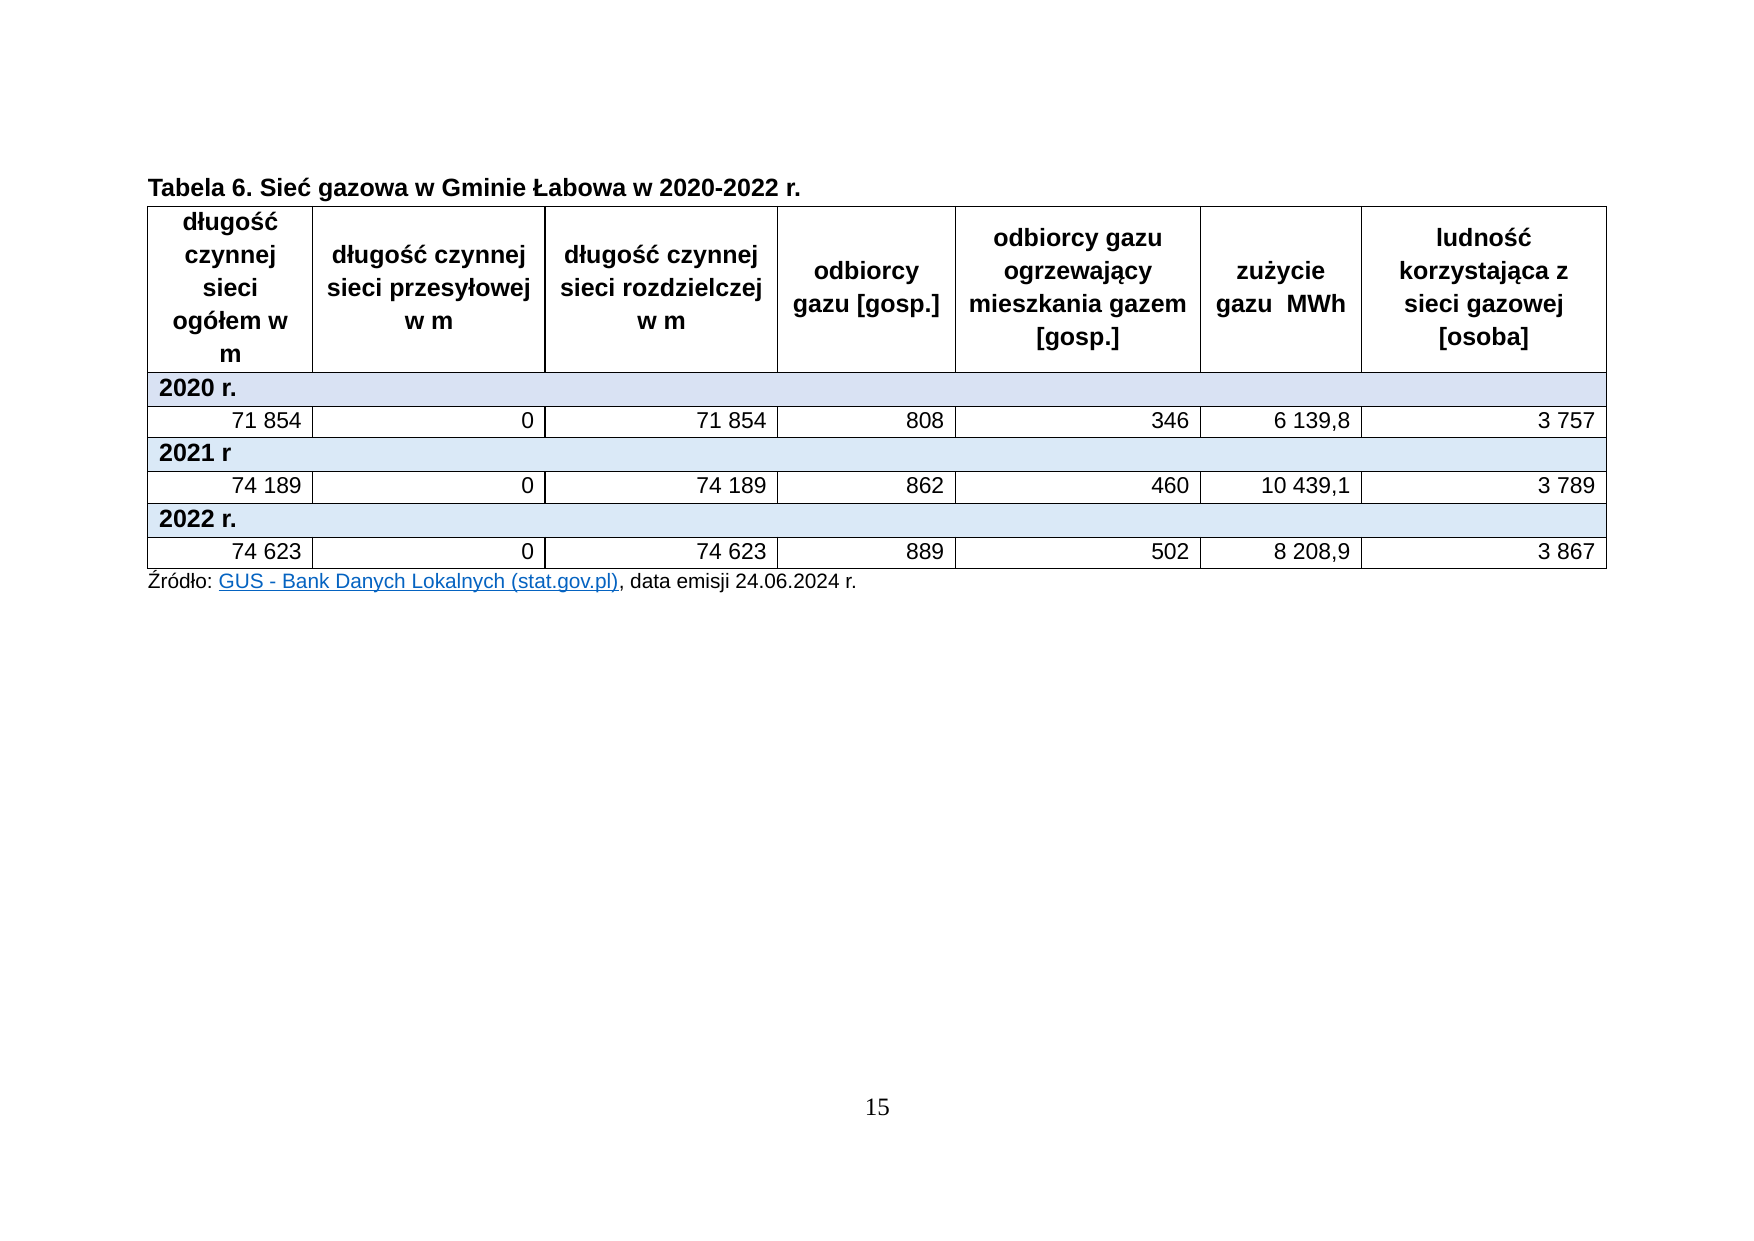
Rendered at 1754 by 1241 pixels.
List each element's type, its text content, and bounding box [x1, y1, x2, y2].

table_cell 74 623 [546, 538, 777, 568]
table_cell 0 [313, 538, 544, 568]
text Tabela 6. Sieć gazowa w Gminie Łabowa w 2020-2022 r. [148, 173, 1606, 201]
table_header długość czynnej sieci przesyłowej w m [313, 207, 544, 372]
table_cell 2021 r [148, 438, 1606, 471]
table_cell 74 189 [546, 472, 777, 502]
table_cell 10 439,1 [1201, 472, 1361, 502]
table_cell 889 [778, 538, 955, 568]
table_cell 862 [778, 472, 955, 502]
table_header odbiorcy gazu ogrzewający mieszkania gazem [gosp.] [956, 207, 1200, 372]
table_cell 0 [313, 407, 544, 437]
table_cell 8 208,9 [1201, 538, 1361, 568]
table_header odbiorcy gazu [gosp.] [778, 207, 955, 372]
table_cell 3 867 [1362, 538, 1606, 568]
table_cell 0 [313, 472, 544, 502]
table_cell 502 [956, 538, 1200, 568]
table_cell 71 854 [546, 407, 777, 437]
table_cell 346 [956, 407, 1200, 437]
table_cell 460 [956, 472, 1200, 502]
table_cell 74 623 [148, 538, 312, 568]
text Źródło: GUS - Bank Danych Lokalnych (stat.gov.pl), data emisji 24.06.2024 r. [148, 569, 1606, 593]
table_cell 2022 r. [148, 504, 1606, 537]
table_header zużycie gazu MWh [1201, 207, 1361, 372]
table_header długość czynnej sieci rozdzielczej w m [546, 207, 777, 372]
table_cell 6 139,8 [1201, 407, 1361, 437]
table_header ludność korzystająca z sieci gazowej [osoba] [1362, 207, 1606, 372]
table_cell 2020 r. [148, 373, 1606, 406]
table_cell 3 789 [1362, 472, 1606, 502]
table_cell 3 757 [1362, 407, 1606, 437]
table_header długość czynnej sieci ogółem w m [148, 207, 312, 372]
table_cell 71 854 [148, 407, 312, 437]
table_cell 74 189 [148, 472, 312, 502]
table_cell 808 [778, 407, 955, 437]
